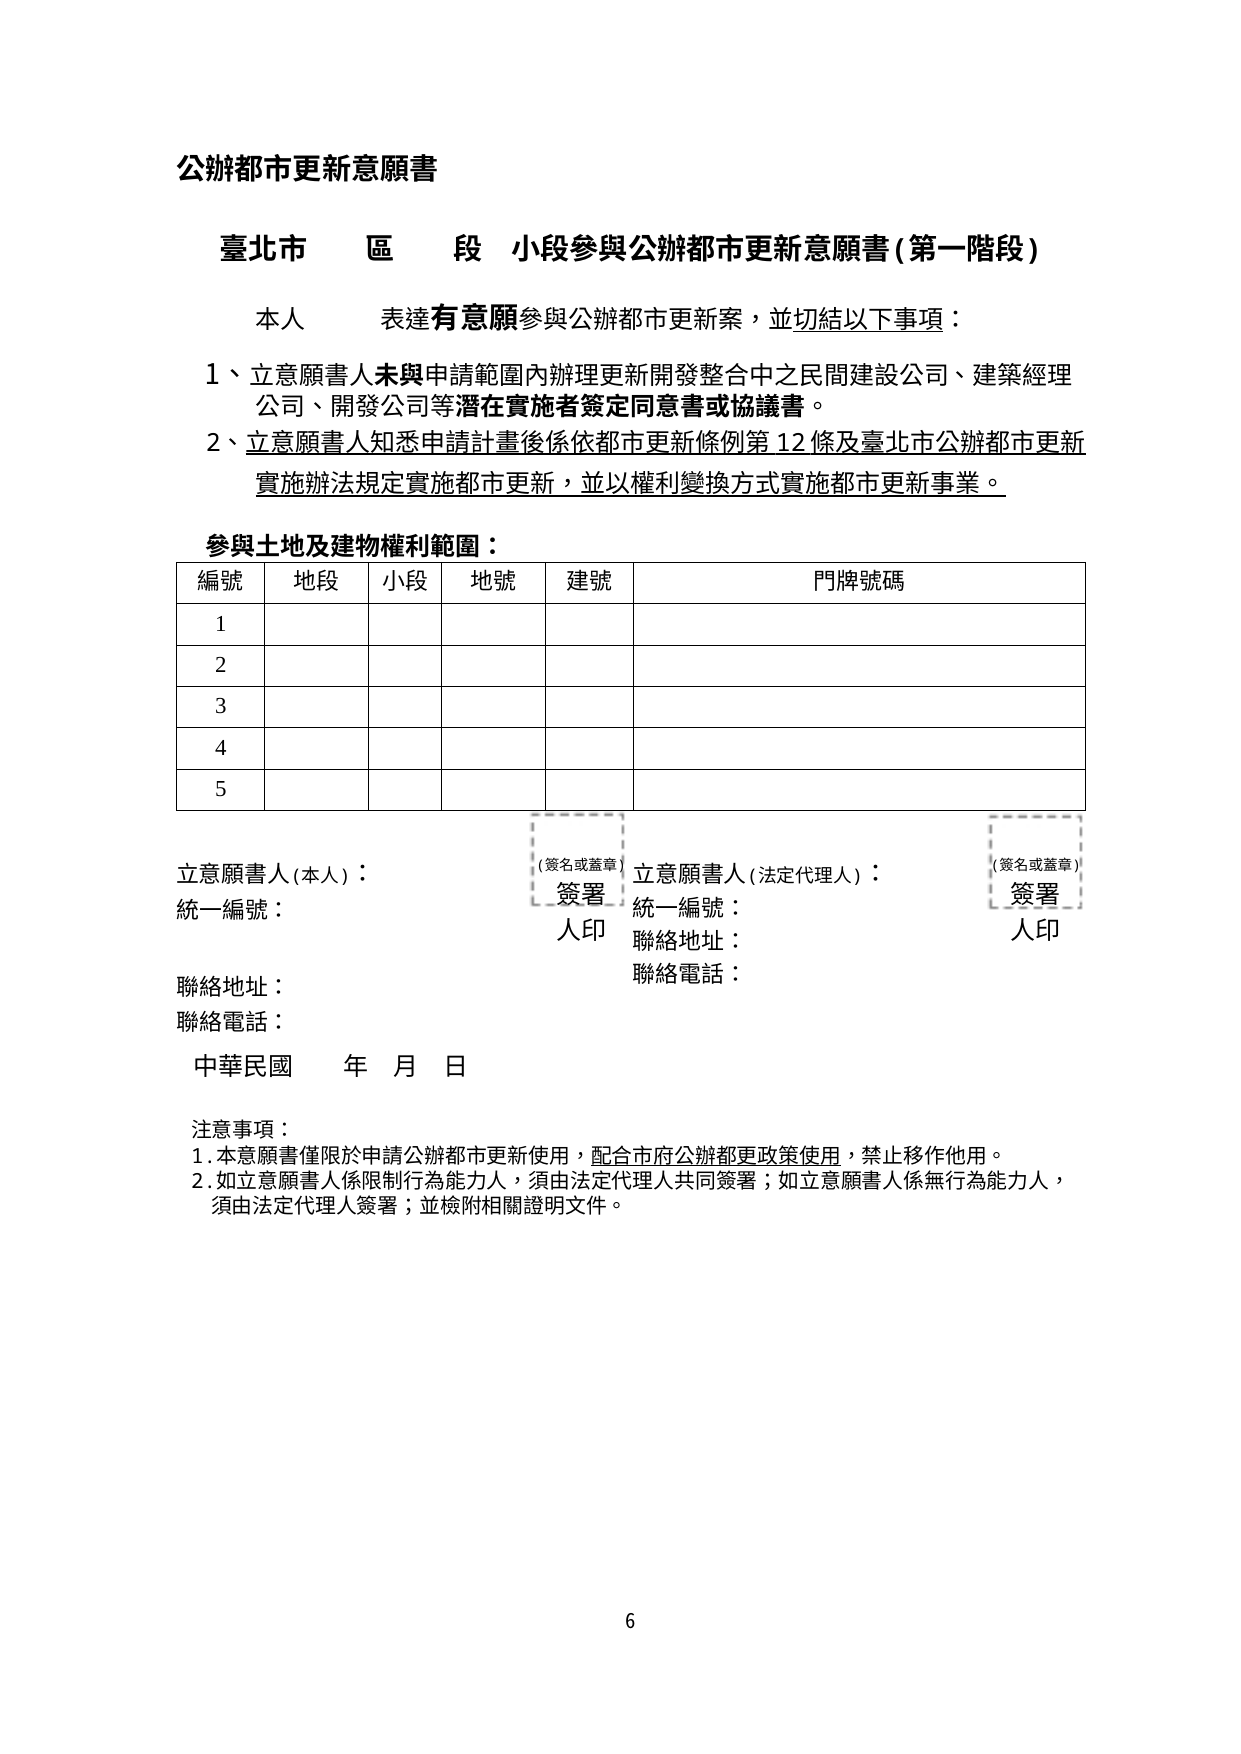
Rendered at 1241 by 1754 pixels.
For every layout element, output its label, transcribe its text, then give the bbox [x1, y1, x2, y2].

table_cell [546, 687, 633, 727]
table_cell 2 [177, 646, 264, 686]
table_cell 1 [177, 604, 264, 644]
table_cell [634, 728, 1085, 768]
table_header 編號 [177, 563, 264, 603]
text 統一編號：○○○○○○○○○○ [176, 889, 526, 962]
table_cell [369, 770, 441, 810]
table_cell [634, 687, 1085, 727]
table_cell 5 [177, 770, 264, 810]
table_cell [442, 728, 545, 768]
table_cell [442, 770, 545, 810]
table_header 地段 [265, 563, 368, 603]
table_cell [265, 728, 368, 768]
text 中華民國 年 月 日 [193, 1050, 1060, 1081]
text 2.如立意願書人係限制行為能力人，須由法定代理人共同簽署；如立意願書人係無行為能力人，須由法定代理人簽署；並檢附相關證明文件。 [191, 1168, 1060, 1219]
table_cell [442, 687, 545, 727]
table_cell [369, 687, 441, 727]
table_header 門牌號碼 [634, 563, 1085, 603]
table_cell [546, 728, 633, 768]
text 本人 表達有意願參與公辦都市更新案，並切結以下事項： [206, 303, 1086, 335]
table_cell [265, 770, 368, 810]
text 統一編號： [632, 889, 982, 923]
table_cell [442, 646, 545, 686]
table_header 地號 [442, 563, 545, 603]
table_cell [546, 770, 633, 810]
table_cell [369, 646, 441, 686]
table_cell 3 [177, 687, 264, 727]
text 立意願書人(法定代理人)： [632, 853, 982, 889]
text 人印 [529, 911, 632, 947]
table_cell [265, 687, 368, 727]
table_cell [634, 646, 1085, 686]
table_cell [546, 604, 633, 644]
text 人印 [986, 914, 1086, 947]
text 聯絡電話： [632, 956, 982, 989]
text 參與土地及建物權利範圍： [206, 528, 1075, 562]
table_cell [546, 646, 633, 686]
text 聯絡電話：0 [176, 1004, 528, 1037]
table_header 小段 [369, 563, 441, 603]
table_cell 4 [177, 728, 264, 768]
table_header 建號 [546, 563, 633, 603]
table_cell [369, 604, 441, 644]
table_cell [634, 770, 1085, 810]
text 公辦都市更新意願書 [176, 150, 1086, 186]
text 聯絡地址： [176, 962, 526, 1004]
table_cell [369, 728, 441, 768]
text 臺北市 區 段 小段參與公辦都市更新意願書(第一階段) [176, 234, 1086, 265]
text 1.本意願書僅限於申請公辦都市更新使用，配合市府公辦都更政策使用，禁止移作他用。 [191, 1144, 1060, 1168]
table_cell [442, 604, 545, 644]
text 立意願書人(本人)：王大明 [176, 853, 528, 889]
list 立意願書人知悉申請計畫後係依都市更新條例第12條及臺北市公辦都市更新實施辦法規定實施都市更新，並以權利變換方式實施都市更新事業。 [206, 422, 1086, 500]
list 立意願書人未與申請範圍內辦理更新開發整合中之民間建設公司、建築經理公司、開發公司等潛在實施者簽定同意書或協議書。 [206, 359, 1086, 422]
text 注意事項： [191, 1113, 1060, 1144]
text 聯絡地址： [632, 923, 982, 956]
table_cell [634, 604, 1085, 644]
table_cell [265, 604, 368, 644]
table_cell [265, 646, 368, 686]
